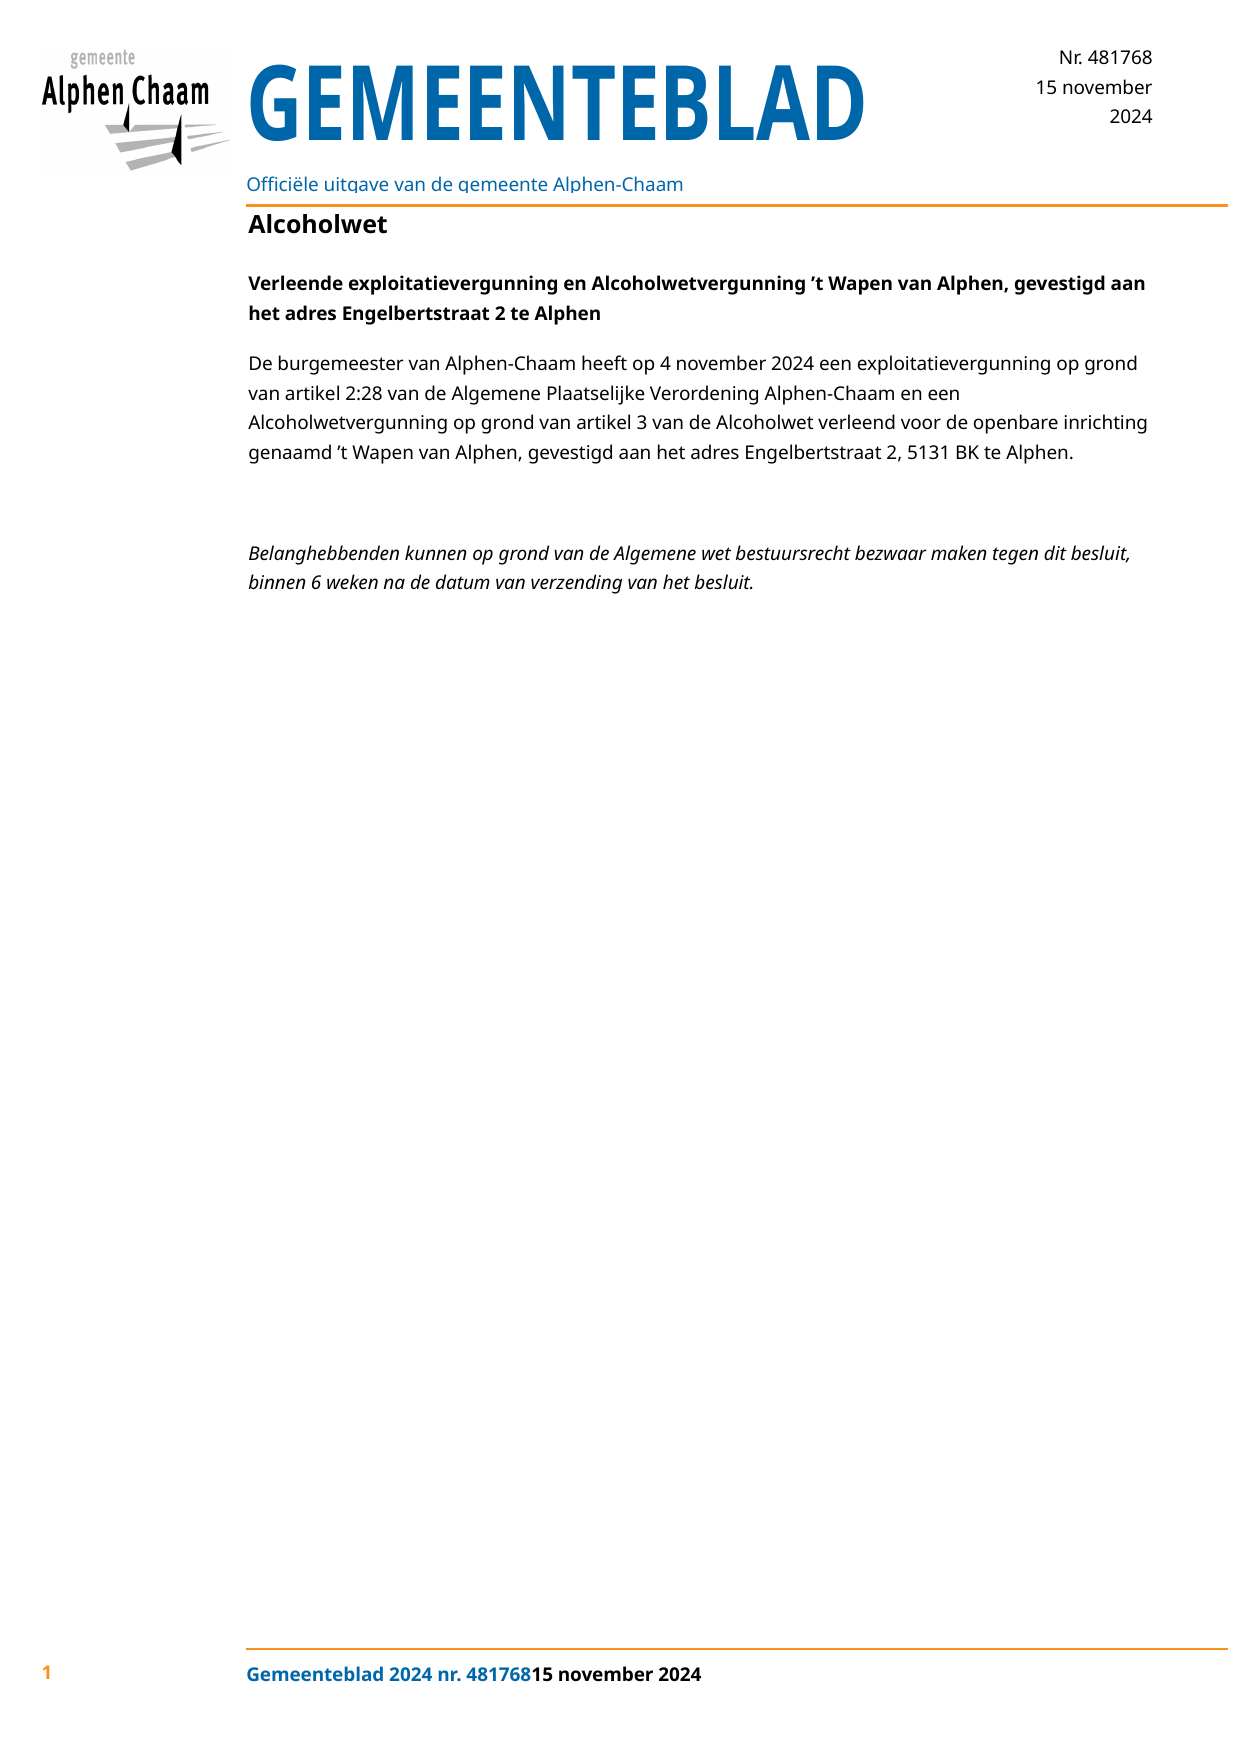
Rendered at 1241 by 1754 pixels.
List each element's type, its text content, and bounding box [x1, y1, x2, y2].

text Verleende exploitatievergunning en Alcoholwetvergunning ’t Wapen van Alphen, gevestigd aan het adres Engelbertstraat 2 te Alphen [248, 270, 1152, 326]
text Alcoholwet [248, 207, 1152, 241]
text De burgemeester van Alphen-Chaam heeft op 4 november 2024 een exploitatievergunning op grond van artikel 2:28 van de Algemene Plaatselijke Verordening Alphen-Chaam en een Alcoholwetvergunning op grond van artikel 3 van de Alcoholwet verleend voor de openbare inrichting genaamd ’t Wapen van Alphen, gevestigd aan het adres Engelbertstraat 2, 5131 BK te Alphen. [248, 350, 1152, 465]
text Belanghebbenden kunnen op grond van de Algemene wet bestuursrecht bezwaar maken tegen dit besluit, binnen 6 weken na de datum van verzending van het besluit. [248, 540, 1152, 595]
picture [41, 47, 231, 172]
